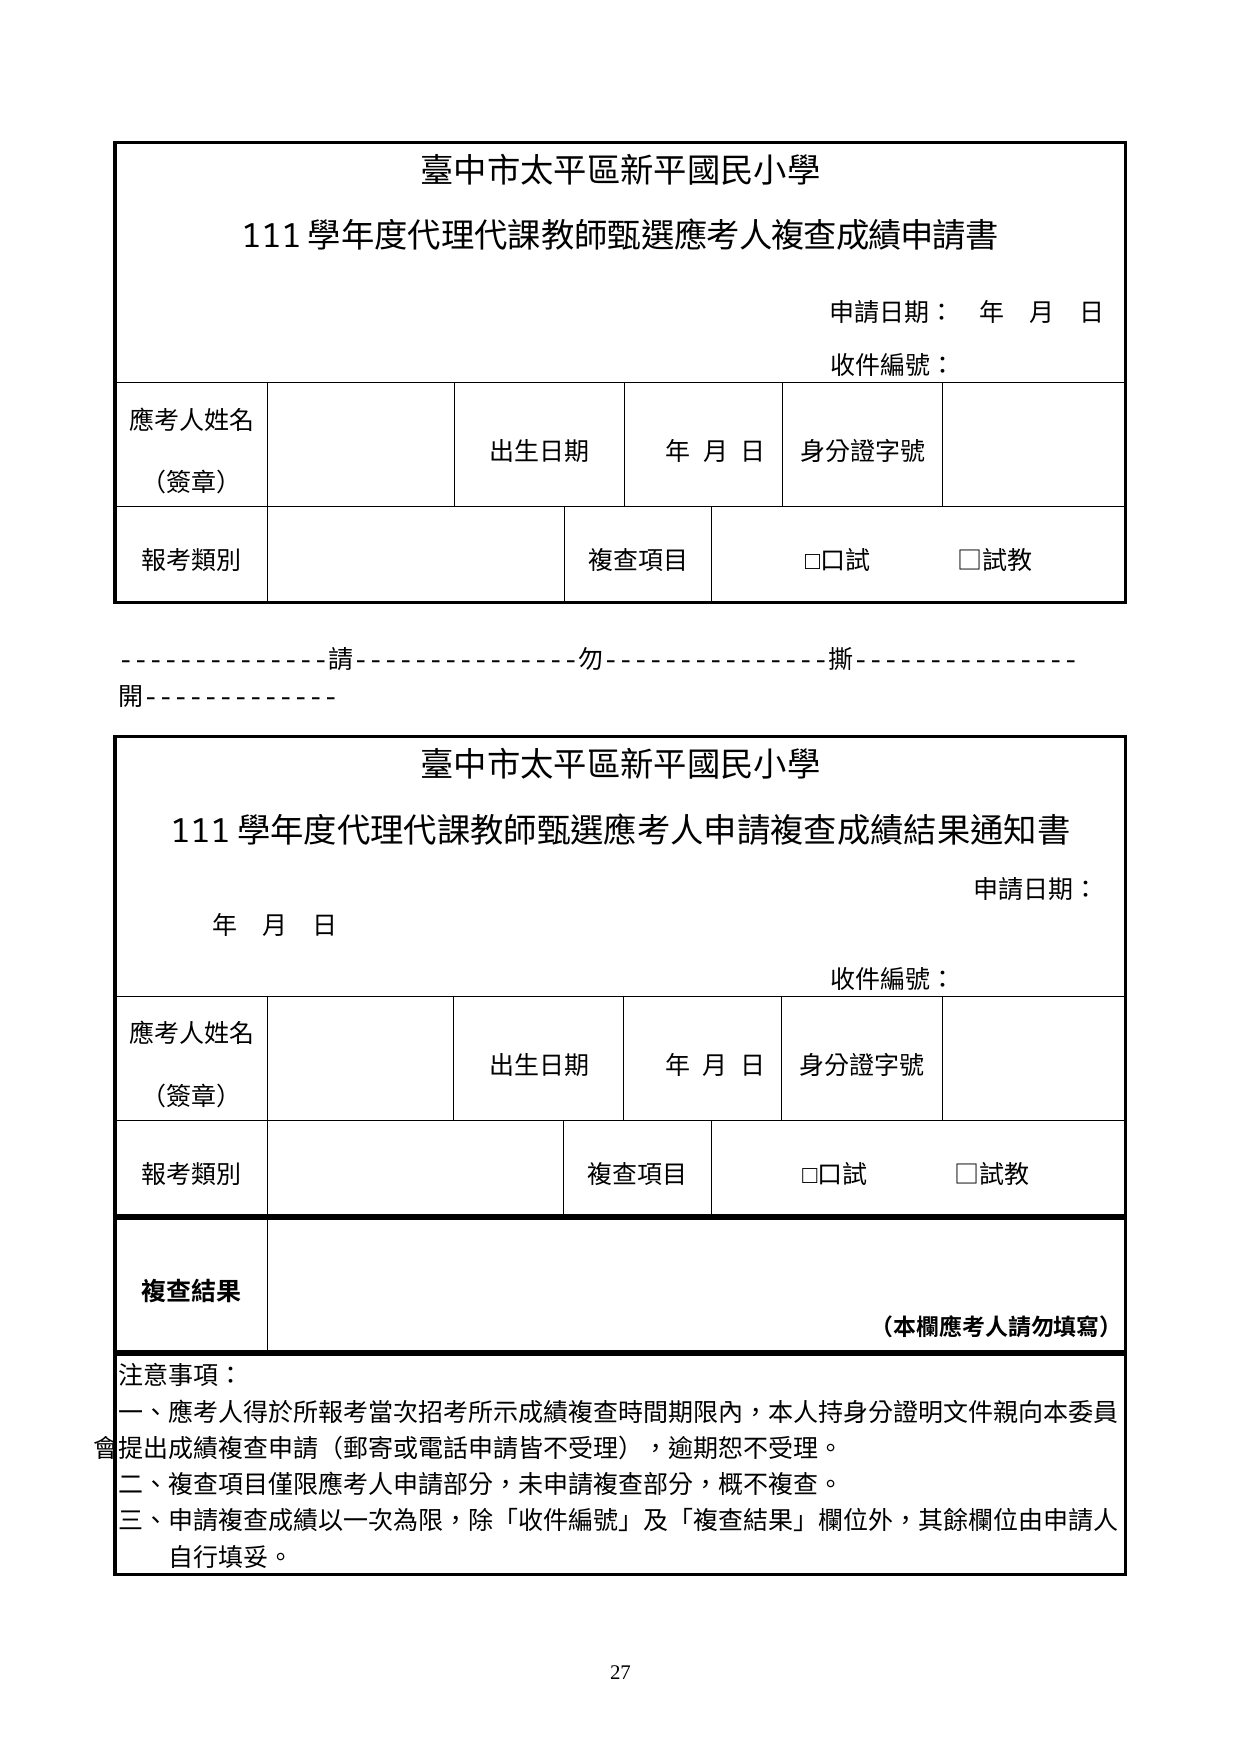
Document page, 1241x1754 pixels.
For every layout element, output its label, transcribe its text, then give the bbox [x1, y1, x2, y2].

table_cell 身分證字號 [782, 997, 942, 1120]
table_cell （本欄應考人請勿填寫） [268, 1220, 1124, 1349]
table_cell 出生日期 [455, 383, 624, 506]
table_cell 複查結果 [117, 1220, 267, 1349]
table_cell 應考人姓名 （簽章） [117, 383, 267, 506]
table_cell [268, 383, 454, 506]
table_cell [943, 383, 1124, 506]
table_cell [268, 1121, 563, 1214]
table_cell 年 月 日 [624, 997, 781, 1120]
table_cell 身分證字號 [783, 383, 942, 506]
table_header 臺中市太平區新平國民小學 111學年度代理代課教師甄選應考人複查成績申請書 申請日期： 年 月 日 收件編號： [117, 144, 1124, 382]
table_header 臺中市太平區新平國民小學 111學年度代理代課教師甄選應考人申請複查成績結果通知書 申請日期： 年 月 日 收件編號： [117, 738, 1124, 996]
table_cell □口試 □試教 [712, 507, 1124, 601]
table_cell □口試 □試教 [712, 1121, 1124, 1214]
table_cell [268, 997, 453, 1120]
table_cell [943, 997, 1124, 1120]
table_cell 報考類別 [117, 1121, 267, 1214]
table_cell 複查項目 [565, 507, 711, 601]
table_cell [268, 507, 564, 601]
table_cell 應考人姓名 （簽章） [117, 997, 267, 1120]
table_cell 報考類別 [117, 507, 267, 601]
text --------------請---------------勿---------------撕---------------開------------- [118, 640, 1122, 712]
table_cell 複查項目 [564, 1121, 711, 1214]
table_cell 年 月 日 [625, 383, 782, 506]
table_cell 出生日期 [454, 997, 623, 1120]
table_cell 注意事項： 一、應考人得於所報考當次招考所示成績複查時間期限內，本人持身分證明文件親向本委員會提出成績複查申請（郵寄或電話申請皆不受理），逾期恕不受理。 二、複查項目僅限應考人申請部分，未申請複查部分，概不複查。 三、申請複查成績以一次為限，除「收件編號」及「複查結果」欄位外，其餘欄位由申請人自行填妥。 [117, 1356, 1124, 1573]
